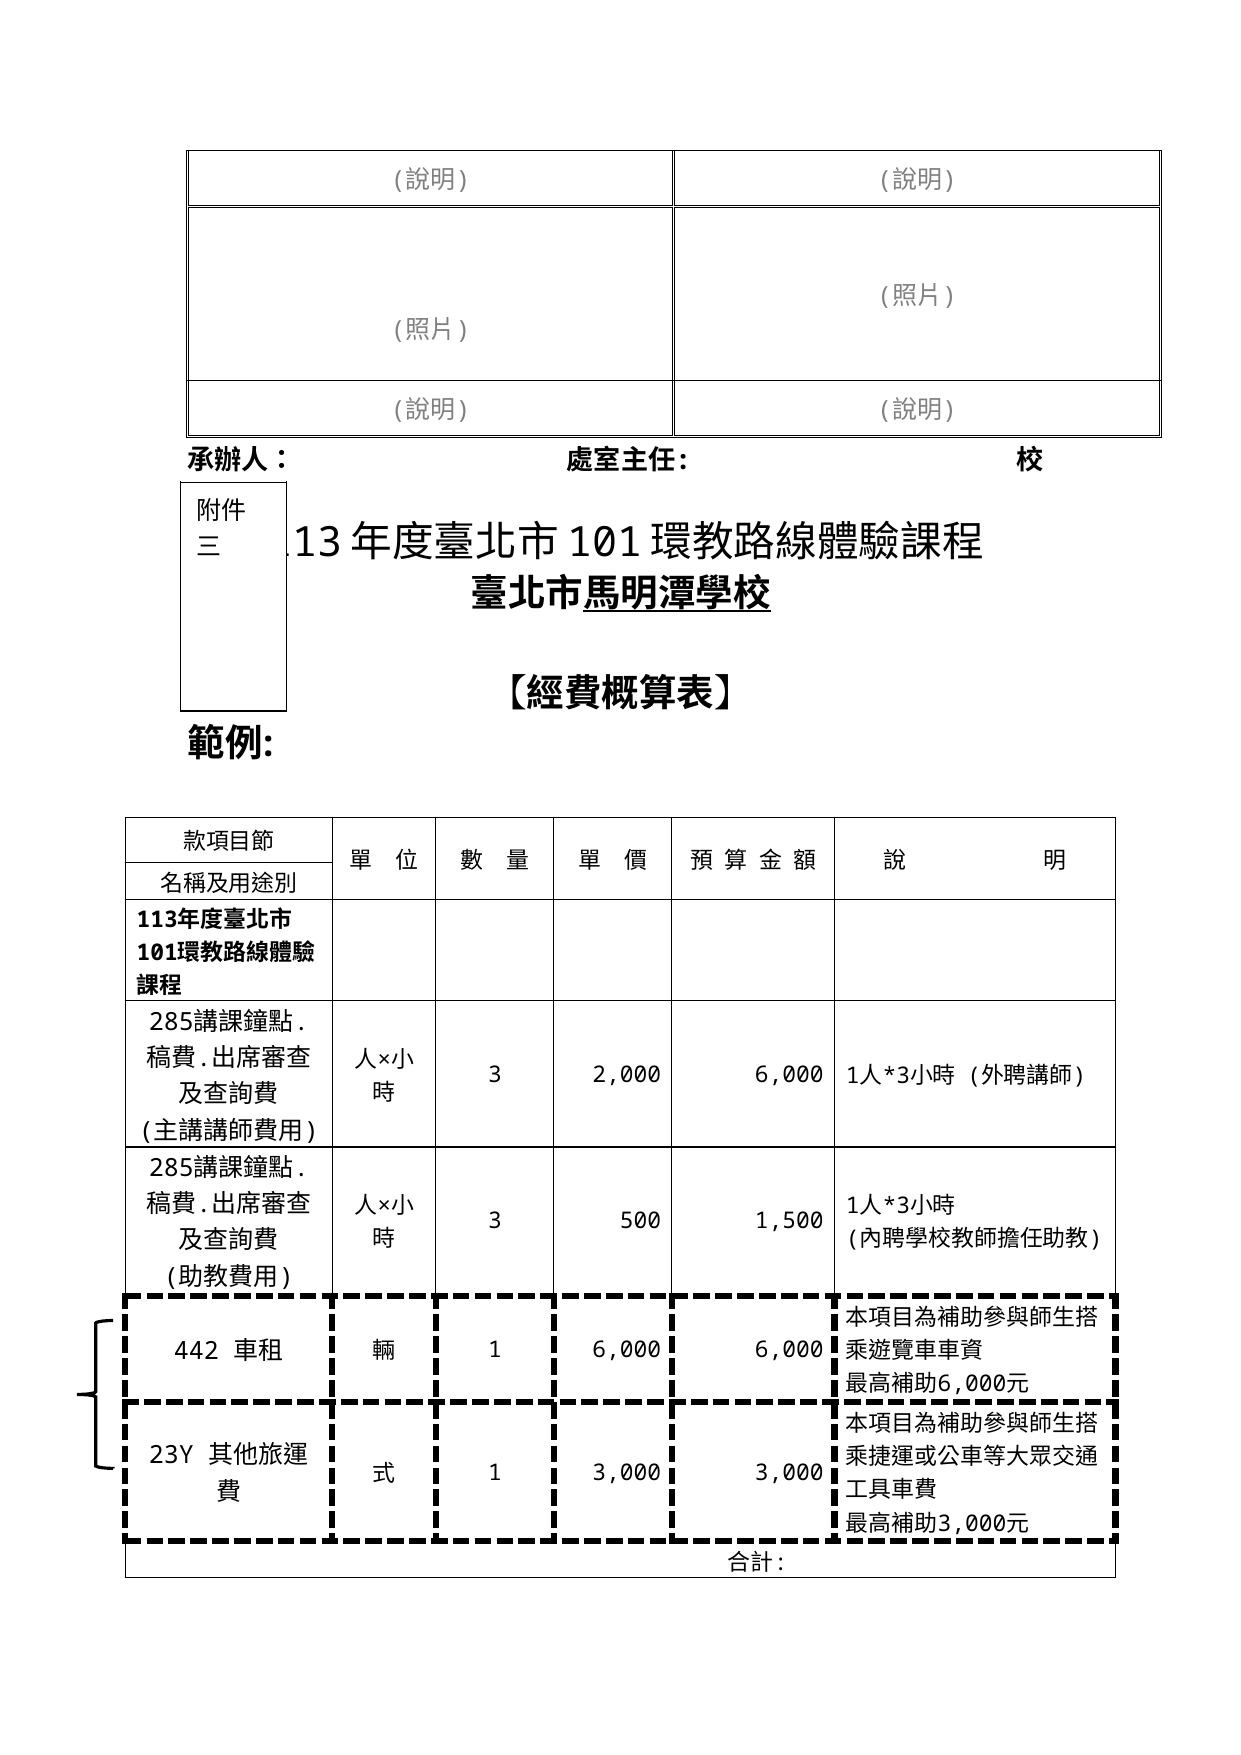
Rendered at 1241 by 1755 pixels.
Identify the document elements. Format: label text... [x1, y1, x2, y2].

table_header 預 算 金 額 [672, 818, 834, 899]
table_cell [436, 900, 553, 1000]
table_cell 6,000 [554, 1293, 672, 1398]
table_cell [672, 900, 834, 1000]
table_cell 285講課鐘點.稿費.出席審查及查詢費 (助教費用) [126, 1148, 332, 1292]
table_cell (說明) [675, 381, 1159, 435]
table_header 款項目節 [126, 818, 332, 862]
table_cell 本項目為補助參與師生搭乘捷運或公車等大眾交通工具車費 最高補助3,000元 [834, 1399, 1115, 1538]
table_cell 1 [436, 1399, 554, 1538]
text 113年度臺北市101環教路線體驗課程 [181, 483, 286, 710]
text 113年度臺北市101環教路線體驗課程 [287, 517, 1053, 567]
table_cell 1,500 [672, 1148, 834, 1292]
table_cell 23Y 其他旅運費 [125, 1399, 332, 1538]
table_cell 442 車租 [125, 1293, 332, 1398]
table_header 說 明 [835, 818, 1115, 899]
table_cell 1人*3小時 (外聘講師) [835, 1001, 1115, 1146]
table_cell 輛 [332, 1293, 436, 1398]
table_cell 本項目為補助參與師生搭乘遊覽車車資 最高補助6,000元 [834, 1293, 1115, 1398]
text 附件三 [196, 490, 271, 563]
table_cell (說明) [189, 381, 672, 435]
table_cell 1人*3小時 (內聘學校教師擔任助教) [835, 1148, 1115, 1292]
table_cell 6,000 [672, 1293, 834, 1398]
table_cell (照片) [189, 208, 672, 380]
table_header 數 量 [436, 818, 553, 899]
table_cell [333, 900, 435, 1000]
text 承辦人： 處室主任: 校長： [187, 438, 1053, 517]
table_cell 285講課鐘點.稿費.出席審查及查詢費 (主講講師費用) [126, 1001, 332, 1146]
table_cell 合計: [126, 1538, 1115, 1577]
table_cell 2,000 [554, 1001, 671, 1146]
text 範例: [187, 717, 1053, 767]
table_cell 3 [436, 1001, 553, 1146]
table_cell (說明) [189, 151, 672, 204]
table_cell 3,000 [672, 1399, 834, 1538]
table_cell 6,000 [672, 1001, 834, 1146]
table_cell (照片) [675, 208, 1159, 380]
table_cell 3 [436, 1148, 553, 1292]
text 【經費概算表】 [187, 667, 1053, 717]
text 臺北市馬明潭學校 [287, 567, 1053, 617]
table_header 單 價 [554, 818, 671, 899]
table_cell (說明) [675, 151, 1159, 204]
table_cell 人×小時 [333, 1001, 435, 1146]
table_cell [554, 900, 671, 1000]
table_cell [835, 900, 1115, 1000]
table_cell 1 [436, 1293, 554, 1398]
table_cell 3,000 [554, 1399, 672, 1538]
table_cell 式 [332, 1399, 436, 1538]
table_cell 人×小時 [333, 1148, 435, 1292]
table_cell 名稱及用途別 [126, 863, 332, 899]
table_header 單 位 [333, 818, 435, 899]
table_cell 500 [554, 1148, 671, 1292]
table_cell 113年度臺北市101環教路線體驗課程 [126, 900, 332, 1000]
